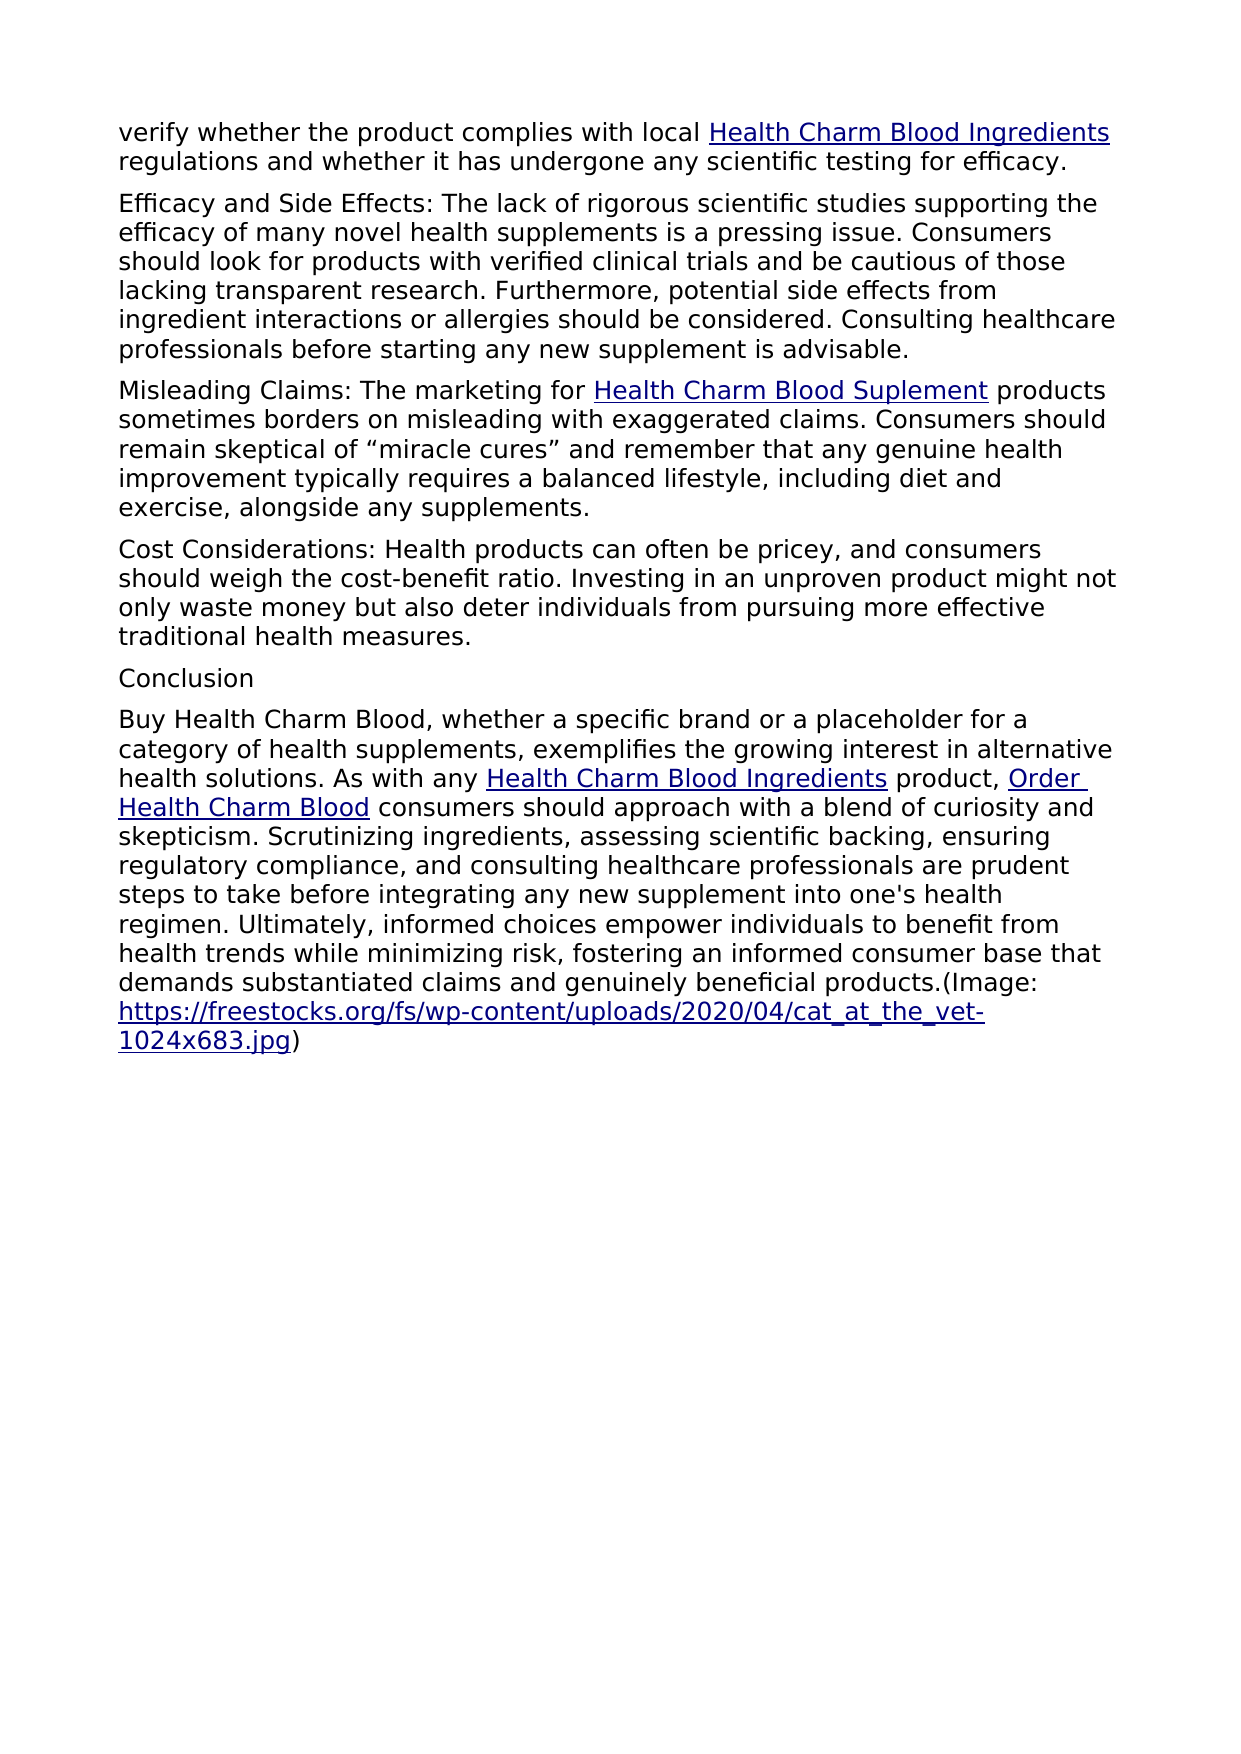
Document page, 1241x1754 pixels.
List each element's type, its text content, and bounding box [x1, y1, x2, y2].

text Conclusion [118, 664, 1122, 693]
text Cost Considerations: Health products can often be pricey, and consumers should weigh the cost-benefit ratio. Investing in an unproven product might not only waste money but also deter individuals from pursuing more effective traditional health measures. [118, 535, 1122, 651]
text verify whether the product complies with local Health Charm Blood Ingredients regulations and whether it has undergone any scientific testing for efficacy. [118, 118, 1122, 176]
text Buy Health Charm Blood, whether a specific brand or a placeholder for a category of health supplements, exemplifies the growing interest in alternative health solutions. As with any Health Charm Blood Ingredients product, Order Health Charm Blood consumers should approach with a blend of curiosity and skepticism. Scrutinizing ingredients, assessing scientific backing, ensuring regulatory compliance, and consulting healthcare professionals are prudent steps to take before integrating any new supplement into one's health regimen. Ultimately, informed choices empower individuals to benefit from health trends while minimizing risk, fostering an informed consumer base that demands substantiated claims and genuinely beneficial products.(Image: https://freestocks.org/fs/wp-content/uploads/2020/04/cat_at_the_vet-1024x683.jpg) [118, 706, 1122, 1056]
text Misleading Claims: The marketing for Health Charm Blood Suplement products sometimes borders on misleading with exaggerated claims. Consumers should remain skeptical of “miracle cures” and remember that any genuine health improvement typically requires a balanced lifestyle, including diet and exercise, alongside any supplements. [118, 376, 1122, 522]
text Efficacy and Side Effects: The lack of rigorous scientific studies supporting the efficacy of many novel health supplements is a pressing issue. Consumers should look for products with verified clinical trials and be cautious of those lacking transparent research. Furthermore, potential side effects from ingredient interactions or allergies should be considered. Consulting healthcare professionals before starting any new supplement is advisable. [118, 189, 1122, 364]
